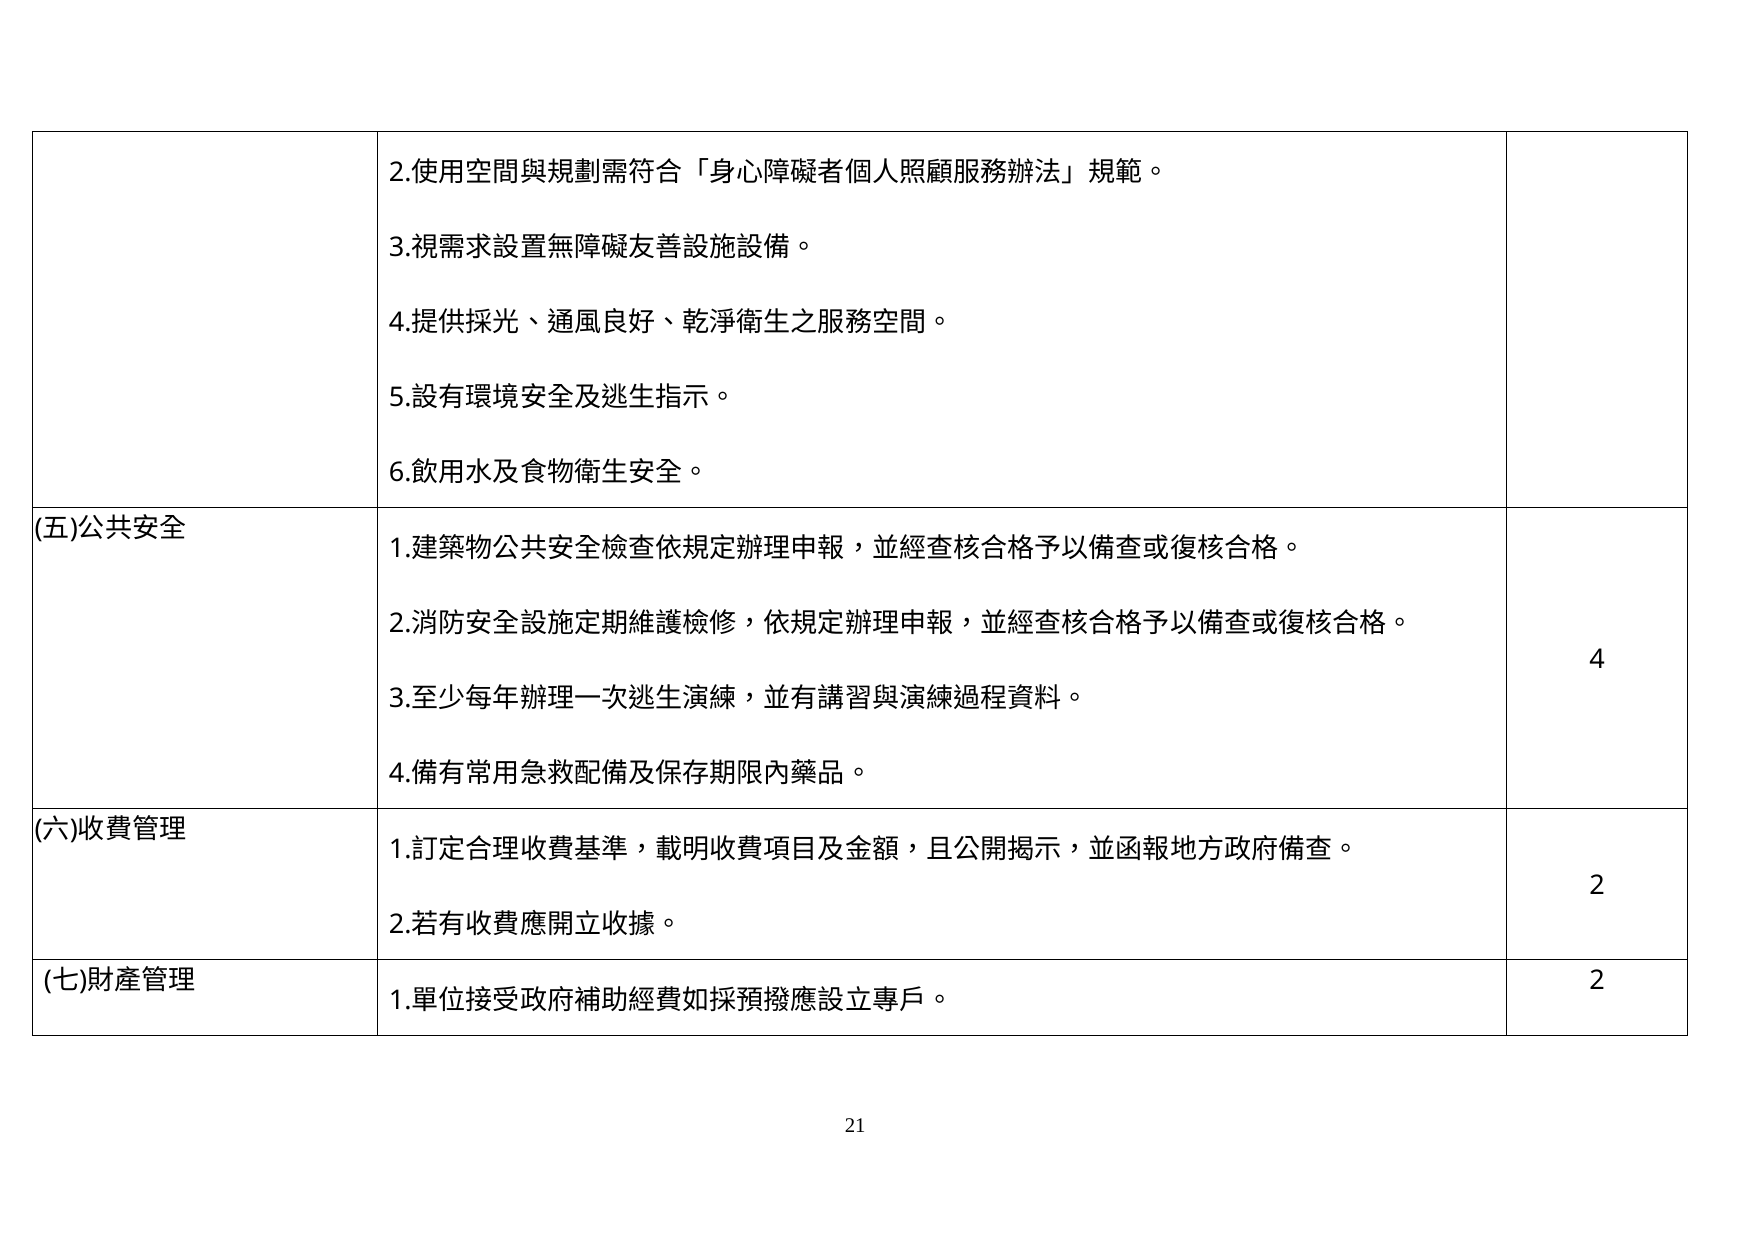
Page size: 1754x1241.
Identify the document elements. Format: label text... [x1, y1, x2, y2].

table_cell 1.單位接受政府補助經費如採預撥應設立專戶。 [378, 960, 1506, 1035]
table_cell 2 [1507, 809, 1687, 959]
table_cell 4 [1507, 508, 1687, 808]
table_cell 2 [1507, 960, 1687, 1035]
table_cell (五)公共安全 [33, 508, 377, 808]
table_cell 1.建築物公共安全檢查依規定辦理申報，並經查核合格予以備查或復核合格。 2.消防安全設施定期維護檢修，依規定辦理申報，並經查核合格予以備查或復核合格。 3.至少每年辦理一次逃生演練，並有講習與演練過程資料。 4.備有常用急救配備及保存期限內藥品。 [378, 508, 1506, 808]
table_cell [33, 132, 377, 507]
table_cell (七)財產管理 [33, 960, 377, 1035]
table_cell 1.訂定合理收費基準，載明收費項目及金額，且公開揭示，並函報地方政府備查。 2.若有收費應開立收據。 [378, 809, 1506, 959]
table_cell 2.使用空間與規劃需符合「身心障礙者個人照顧服務辦法」規範。 3.視需求設置無障礙友善設施設備。 4.提供採光、通風良好、乾淨衛生之服務空間。 5.設有環境安全及逃生指示。 6.飲用水及食物衛生安全。 [378, 132, 1506, 507]
table_cell [1507, 132, 1687, 507]
table_cell (六)收費管理 [33, 809, 377, 959]
